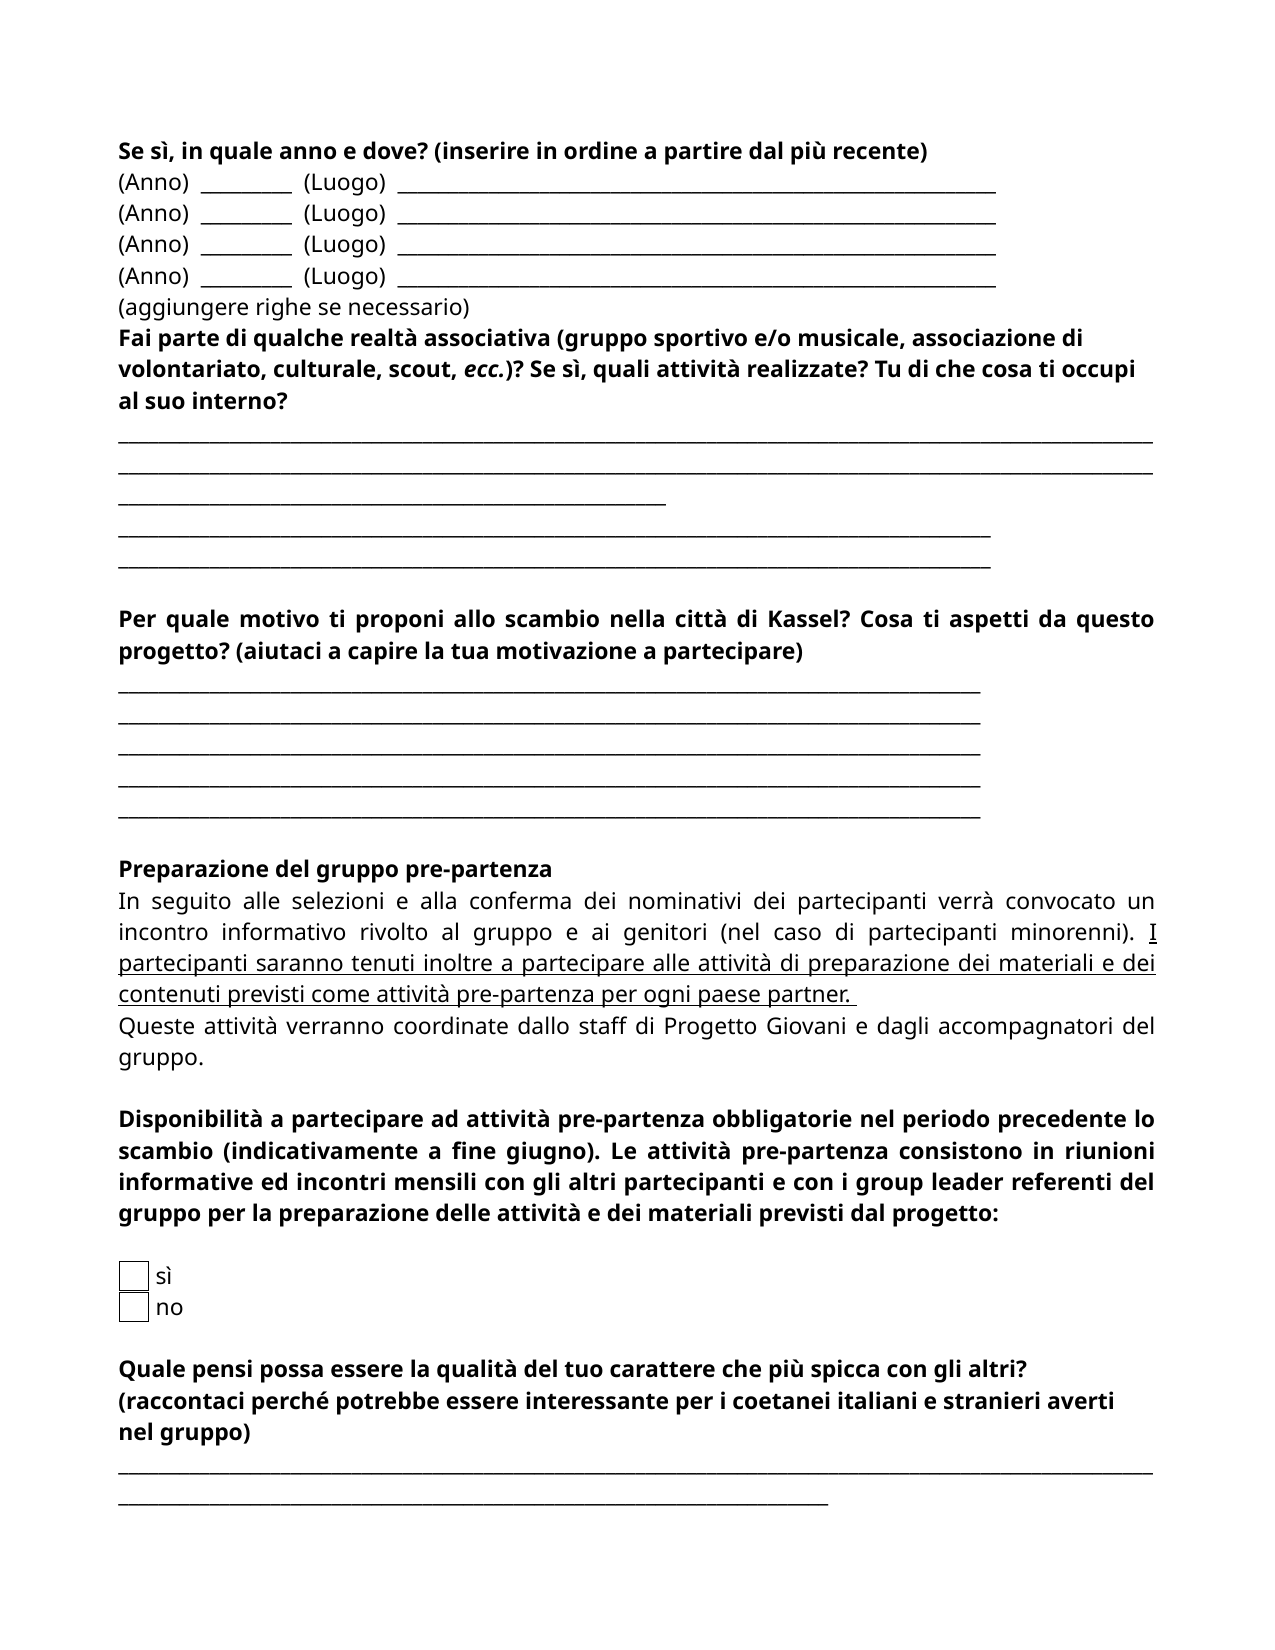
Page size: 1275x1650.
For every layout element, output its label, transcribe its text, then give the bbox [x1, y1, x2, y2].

text _____________________________________________________________________________________ [118, 760, 1157, 791]
text ____________________________________________________________________________________________________________________________________________________________________________ [118, 1447, 1157, 1510]
text _____________________________________________________________________________________ [118, 791, 1157, 822]
text no [118, 1291, 1157, 1322]
text (Anno) _________ (Luogo) ___________________________________________________________ [118, 197, 1157, 228]
text Se sì, in quale anno e dove? (inserire in ordine a partire dal più recente) [118, 135, 1157, 166]
text Fai parte di qualche realtà associativa (gruppo sportivo e/o musicale, associazione di volontariato, culturale, scout, ecc.)? Se sì, quali attività realizzate? Tu di che cosa ti occupi al suo interno? [118, 322, 1157, 416]
text _____________________________________________________________________________________ [118, 666, 1157, 697]
text (aggiungere righe se necessario) [118, 291, 1157, 322]
text __________________________________________________________________________________________________________________________________________________________________________________________________________________________________________________________________ [118, 416, 1157, 510]
text Preparazione del gruppo pre-partenza [118, 853, 1157, 885]
text Per quale motivo ti proponi allo scambio nella città di Kassel? Cosa ti aspetti da questo progetto? (aiutaci a capire la tua motivazione a partecipare) [118, 603, 1157, 666]
text Queste attività verranno coordinate dallo staff di Progetto Giovani e dagli accompagnatori del gruppo. [118, 1010, 1157, 1072]
text ______________________________________________________________________________________ [118, 541, 1157, 572]
text (Anno) _________ (Luogo) ___________________________________________________________ [118, 166, 1157, 197]
text sì [118, 1260, 1157, 1291]
text (Anno) _________ (Luogo) ___________________________________________________________ [118, 260, 1157, 291]
text _____________________________________________________________________________________ [118, 728, 1157, 760]
text In seguito alle selezioni e alla conferma dei nominativi dei partecipanti verrà convocato un incontro informativo rivolto al gruppo e ai genitori (nel caso di partecipanti minorenni). I partecipanti saranno tenuti inoltre a partecipare alle attività di preparazione dei materiali e dei contenuti previsti come attività pre-partenza per ogni paese partner. [118, 885, 1157, 1010]
text Quale pensi possa essere la qualità del tuo carattere che più spicca con gli altri? (raccontaci perché potrebbe essere interessante per i coetanei italiani e stranieri averti nel gruppo) [118, 1353, 1157, 1447]
text Disponibilità a partecipare ad attività pre-partenza obbligatorie nel periodo precedente lo scambio (indicativamente a fine giugno). Le attività pre-partenza consistono in riunioni informative ed incontri mensili con gli altri partecipanti e con i group leader referenti del gruppo per la preparazione delle attività e dei materiali previsti dal progetto: [118, 1103, 1157, 1228]
text _____________________________________________________________________________________ [118, 697, 1157, 728]
text (Anno) _________ (Luogo) ___________________________________________________________ [118, 228, 1157, 260]
text ______________________________________________________________________________________ [118, 510, 1157, 541]
